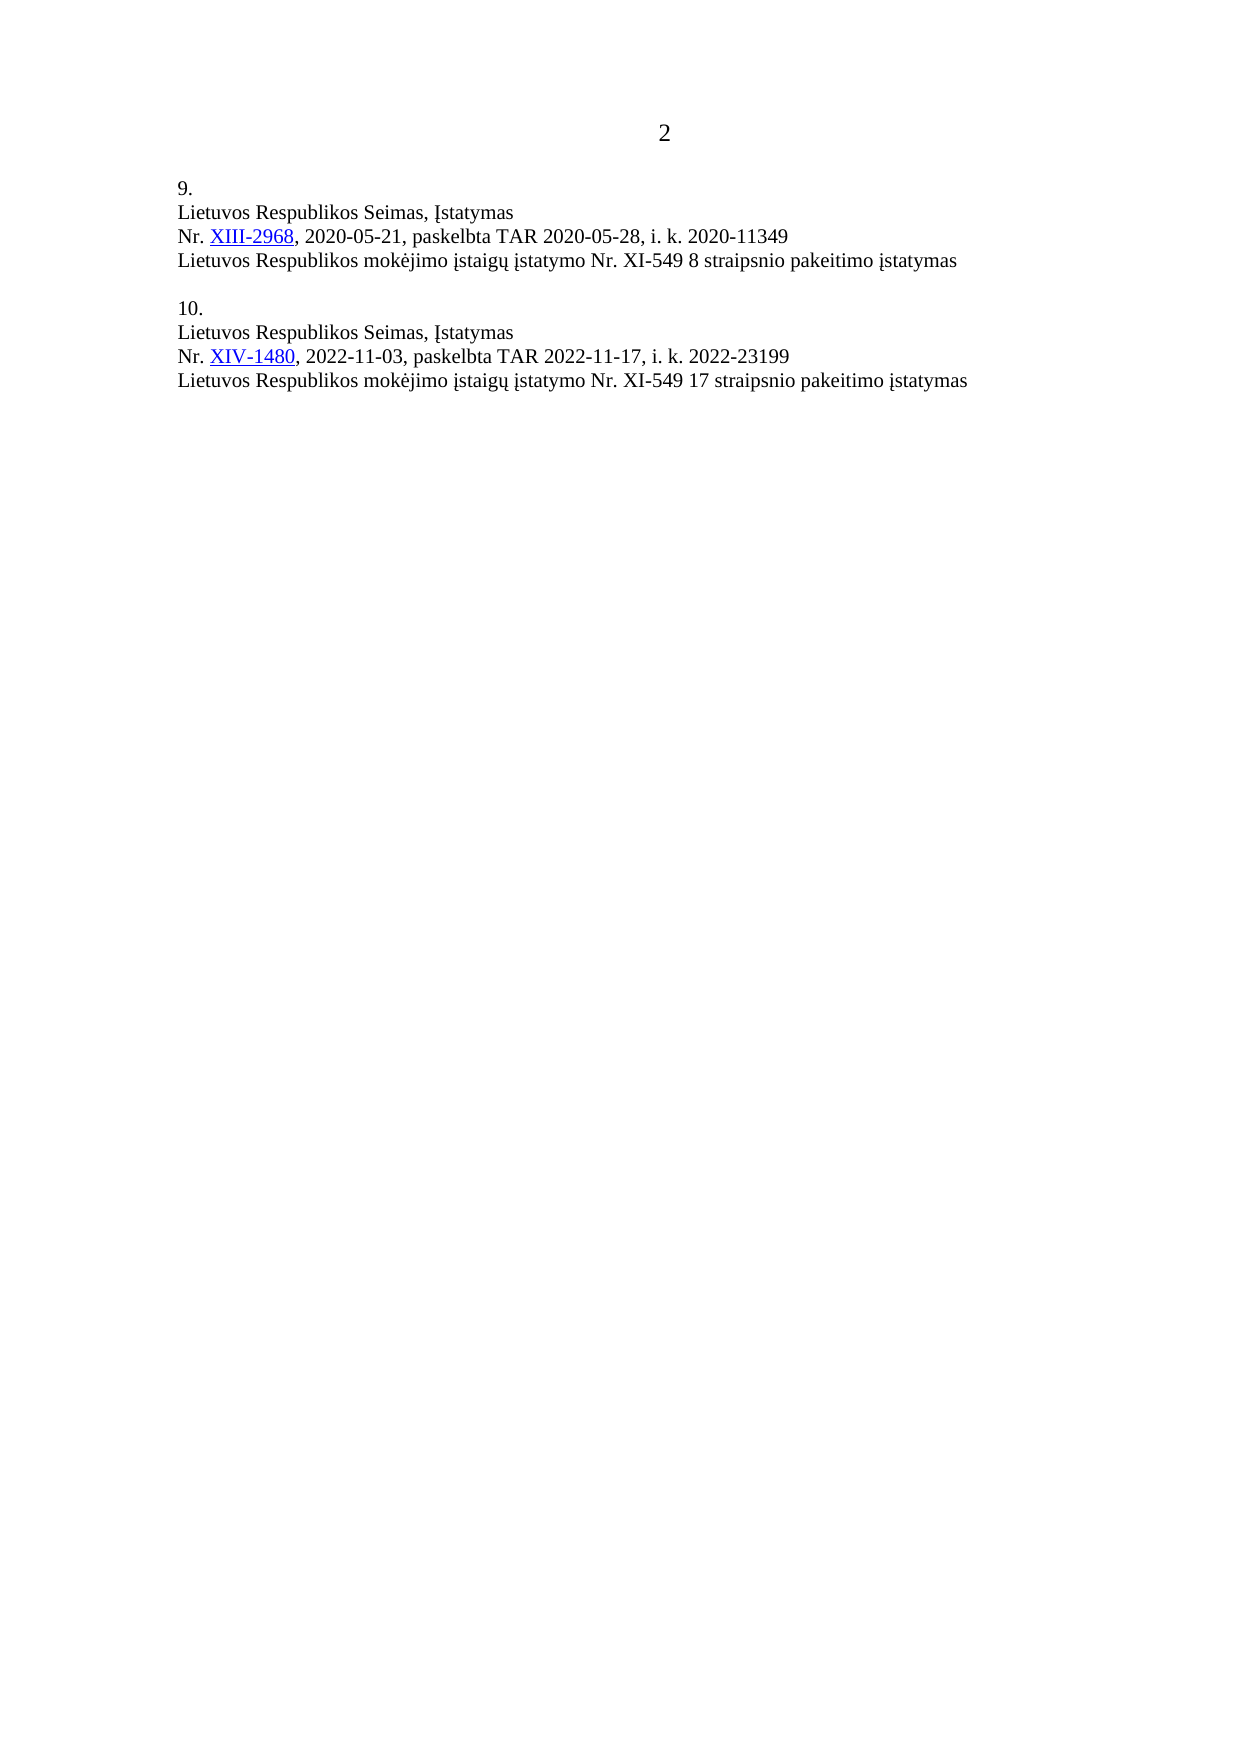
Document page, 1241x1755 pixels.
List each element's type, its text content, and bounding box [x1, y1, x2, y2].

text Lietuvos Respublikos mokėjimo įstaigų įstatymo Nr. XI-549 17 straipsnio pakeitimo įstatymas [177, 368, 1152, 392]
text 9. [177, 176, 1152, 200]
text Lietuvos Respublikos Seimas, Įstatymas [177, 200, 1152, 224]
text 10. [177, 296, 1152, 320]
text Nr. XIV-1480, 2022-11-03, paskelbta TAR 2022-11-17, i. k. 2022-23199 [177, 344, 1152, 368]
text Lietuvos Respublikos mokėjimo įstaigų įstatymo Nr. XI-549 8 straipsnio pakeitimo įstatymas [177, 248, 1152, 272]
text Nr. XIII-2968, 2020-05-21, paskelbta TAR 2020-05-28, i. k. 2020-11349 [177, 224, 1152, 248]
text Lietuvos Respublikos Seimas, Įstatymas [177, 320, 1152, 344]
